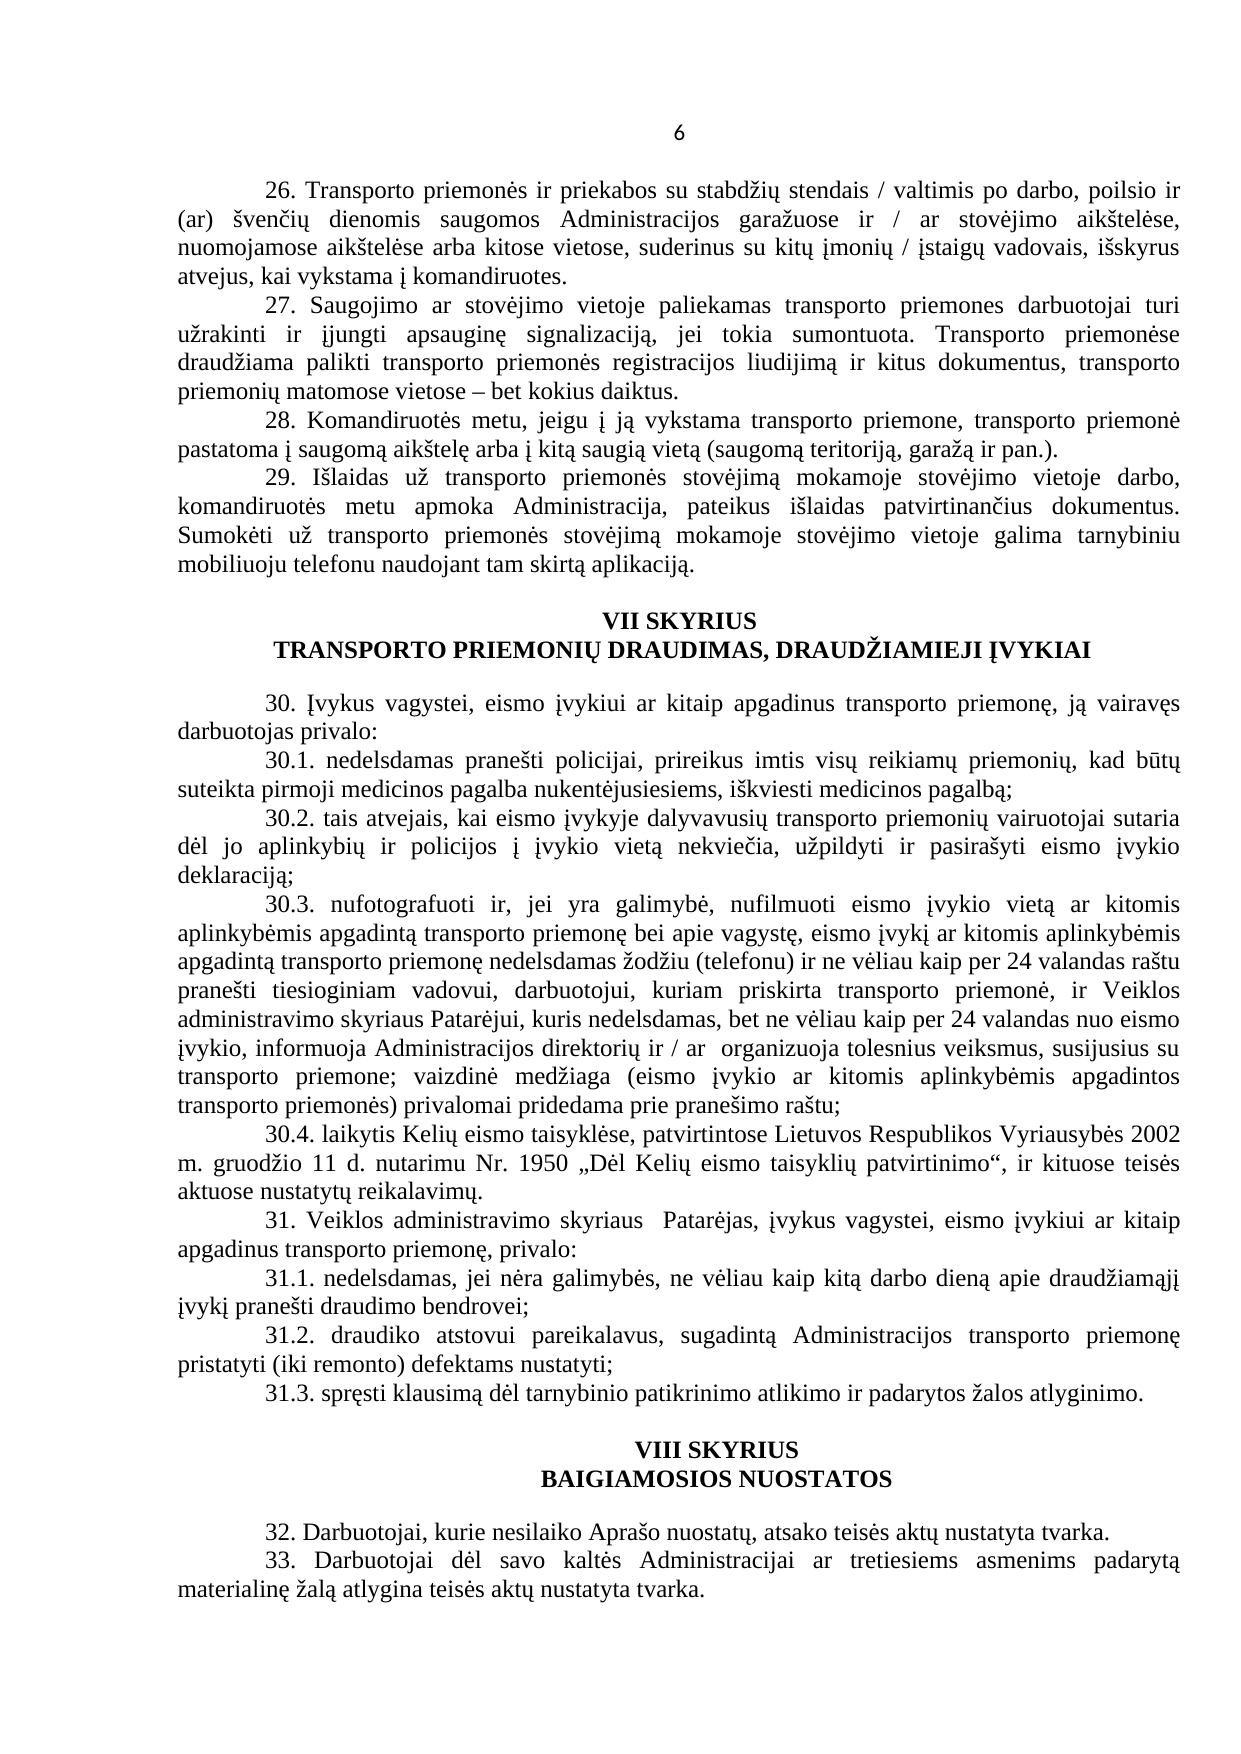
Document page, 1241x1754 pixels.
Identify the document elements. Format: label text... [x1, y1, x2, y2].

subtitle VIII SKYRIUS [177, 1435, 1181, 1464]
text 31.3. spręsti klausimą dėl tarnybinio patikrinimo atlikimo ir padarytos žalos atlyginimo. [177, 1378, 1181, 1406]
text 29. Išlaidas už transporto priemonės stovėjimą mokamoje stovėjimo vietoje darbo, komandiruotės metu apmoka Administracija, pateikus išlaidas patvirtinančius dokumentus. Sumokėti už transporto priemonės stovėjimą mokamoje stovėjimo vietoje galima tarnybiniu mobiliuoju telefonu naudojant tam skirtą aplikaciją. [177, 462, 1181, 577]
text 31.2. draudiko atstovui pareikalavus, sugadintą Administracijos transporto priemonę pristatyti (iki remonto) defektams nustatyti; [177, 1320, 1181, 1378]
text 30.2. tais atvejais, kai eismo įvykyje dalyvavusių transporto priemonių vairuotojai sutaria dėl jo aplinkybių ir policijos į įvykio vietą nekviečia, užpildyti ir pasirašyti eismo įvykio deklaraciją; [177, 803, 1181, 889]
subtitle BAIGIAMOSIOS NUOSTATOS [177, 1464, 1181, 1493]
text 33. Darbuotojai dėl savo kaltės Administracijai ar tretiesiems asmenims padarytą materialinę žalą atlygina teisės aktų nustatyta tvarka. [177, 1546, 1181, 1603]
text 28. Komandiruotės metu, jeigu į ją vykstama transporto priemone, transporto priemonė pastatoma į saugomą aikštelę arba į kitą saugią vietą (saugomą teritoriją, garažą ir pan.). [177, 405, 1181, 462]
text 31. Veiklos administravimo skyriaus Patarėjas, įvykus vagystei, eismo įvykiui ar kitaip apgadinus transporto priemonę, privalo: [177, 1205, 1181, 1263]
text 30.4. laikytis Kelių eismo taisyklėse, patvirtintose Lietuvos Respublikos Vyriausybės 2002 m. gruodžio 11 d. nutarimu Nr. 1950 „Dėl Kelių eismo taisyklių patvirtinimo“, ir kituose teisės aktuose nustatytų reikalavimų. [177, 1119, 1181, 1205]
text 26. Transporto priemonės ir priekabos su stabdžių stendais / valtimis po darbo, poilsio ir (ar) švenčių dienomis saugomos Administracijos garažuose ir / ar stovėjimo aikštelėse, nuomojamose aikštelėse arba kitose vietose, suderinus su kitų įmonių / įstaigų vadovais, išskyrus atvejus, kai vykstama į komandiruotes. [177, 175, 1181, 290]
text 31.1. nedelsdamas, jei nėra galimybės, ne vėliau kaip kitą darbo dieną apie draudžiamąjį įvykį pranešti draudimo bendrovei; [177, 1263, 1181, 1320]
text 32. Darbuotojai, kurie nesilaiko Aprašo nuostatų, atsako teisės aktų nustatyta tvarka. [177, 1517, 1181, 1546]
text 30. Įvykus vagystei, eismo įvykiui ar kitaip apgadinus transporto priemonę, ją vairavęs darbuotojas privalo: [177, 688, 1181, 745]
text 30.1. nedelsdamas pranešti policijai, prireikus imtis visų reikiamų priemonių, kad būtų suteikta pirmoji medicinos pagalba nukentėjusiesiems, iškviesti medicinos pagalbą; [177, 745, 1181, 803]
text VII SKYRIUS [177, 606, 1181, 635]
text 30.3. nufotografuoti ir, jei yra galimybė, nufilmuoti eismo įvykio vietą ar kitomis aplinkybėmis apgadintą transporto priemonę bei apie vagystę, eismo įvykį ar kitomis aplinkybėmis apgadintą transporto priemonę nedelsdamas žodžiu (telefonu) ir ne vėliau kaip per 24 valandas raštu pranešti tiesioginiam vadovui, darbuotojui, kuriam priskirta transporto priemonė, ir Veiklos administravimo skyriaus Patarėjui, kuris nedelsdamas, bet ne vėliau kaip per 24 valandas nuo eismo įvykio, informuoja Administracijos direktorių ir / ar organizuoja tolesnius veiksmus, susijusius su transporto priemone; vaizdinė medžiaga (eismo įvykio ar kitomis aplinkybėmis apgadintos transporto priemonės) privalomai pridedama prie pranešimo raštu; [177, 889, 1181, 1119]
text TRANSPORTO PRIEMONIŲ DRAUDIMAS, DRAUDŽIAMIEJI ĮVYKIAI [177, 635, 1181, 664]
text 27. Saugojimo ar stovėjimo vietoje paliekamas transporto priemones darbuotojai turi užrakinti ir įjungti apsauginę signalizaciją, jei tokia sumontuota. Transporto priemonėse draudžiama palikti transporto priemonės registracijos liudijimą ir kitus dokumentus, transporto priemonių matomose vietose – bet kokius daiktus. [177, 290, 1181, 405]
